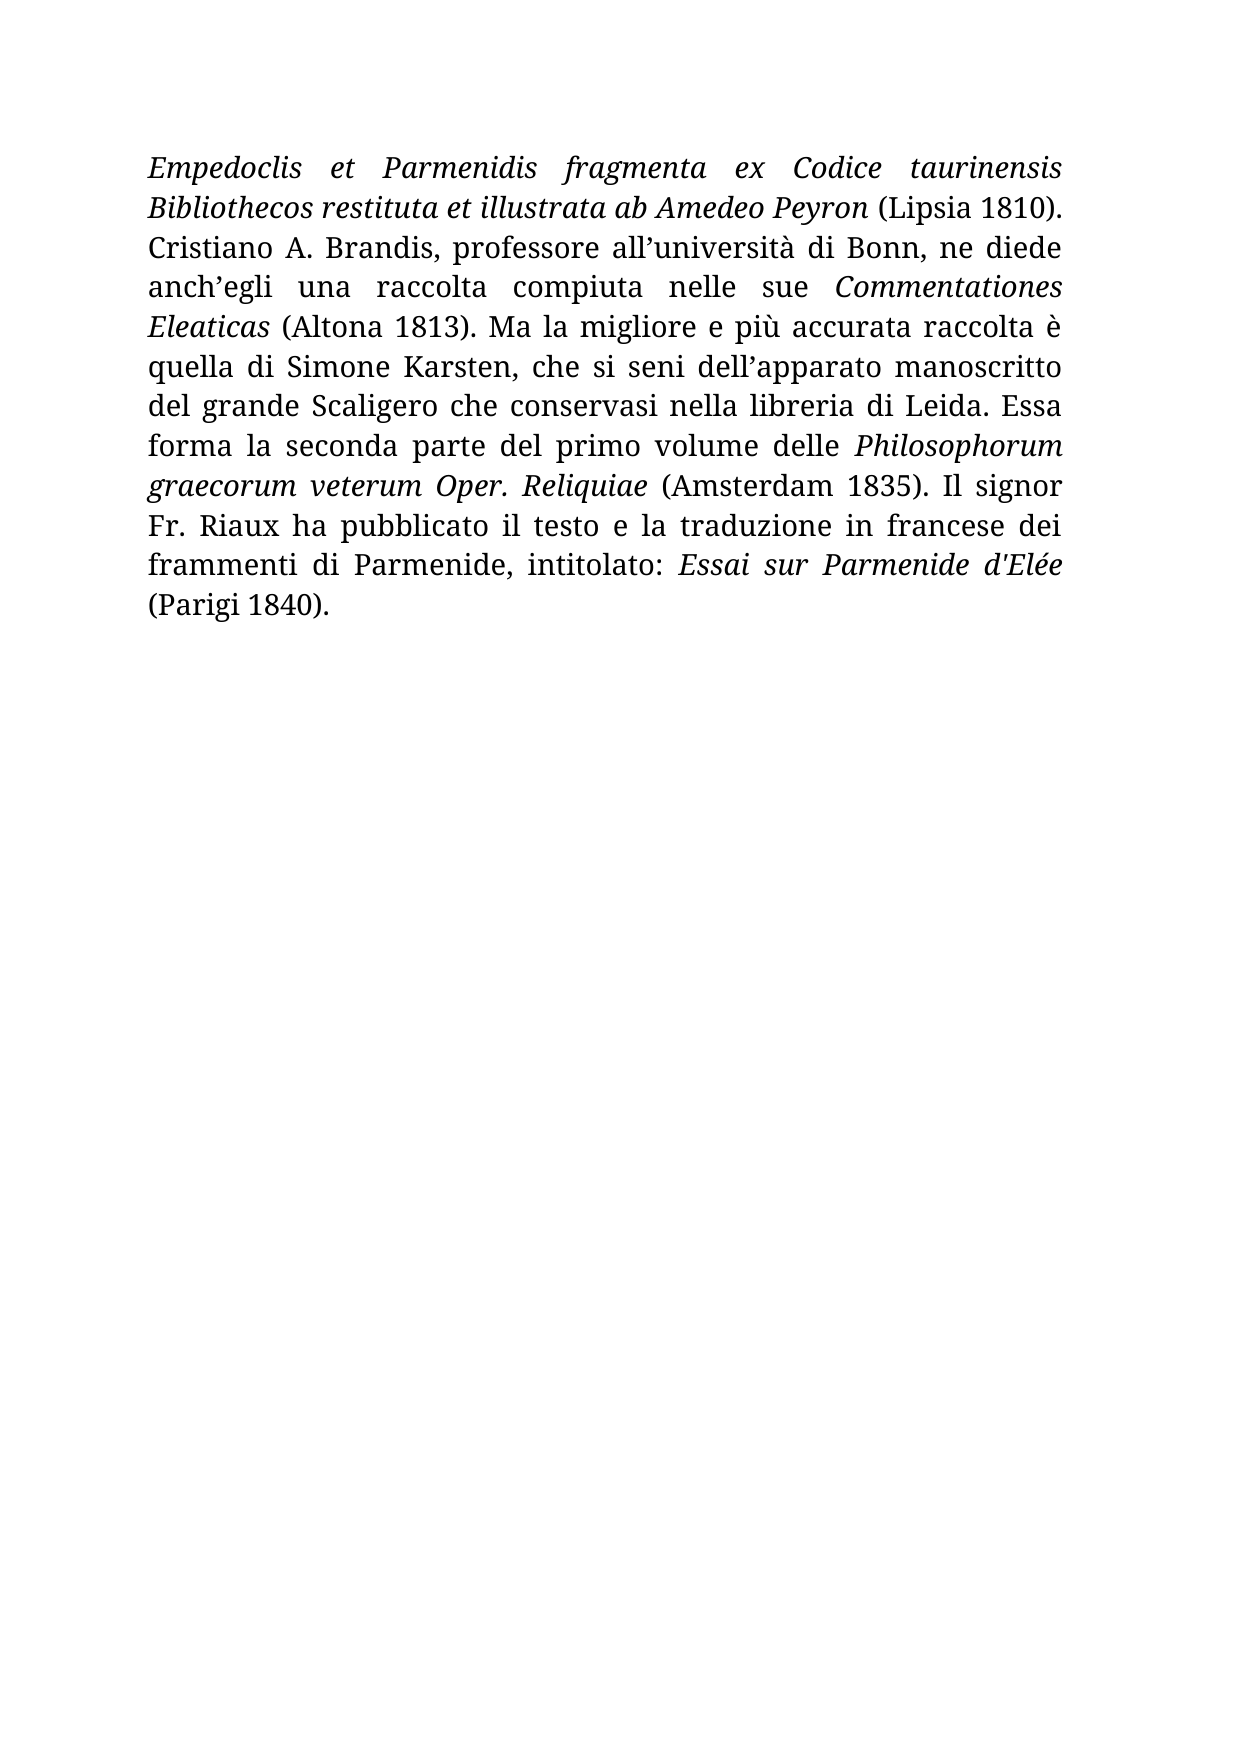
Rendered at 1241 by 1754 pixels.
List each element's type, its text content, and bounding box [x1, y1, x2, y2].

text Empedoclis et Parmenidis fragmenta ex Codice taurinensis Bibliothecos restituta et illustrata ab Amedeo Peyron (Lipsia 1810). Cristiano A. Brandis, professore all’università di Bonn, ne diede anch’egli una raccolta compiuta nelle sue Commentationes Eleaticas (Altona 1813). Ma la migliore e più accurata raccolta è quella di Simone Karsten, che si seni dell’apparato manoscritto del grande Scaligero che conservasi nella libreria di Leida. Essa forma la seconda parte del primo volume delle Philosophorum graecorum veterum Oper. Reliquiae (Amsterdam 1835). Il signor Fr. Riaux ha pubblicato il testo e la traduzione in francese dei frammenti di Parmenide, intitolato: Essai sur Parmenide d'Elée (Parigi 1840). [148, 148, 1063, 624]
